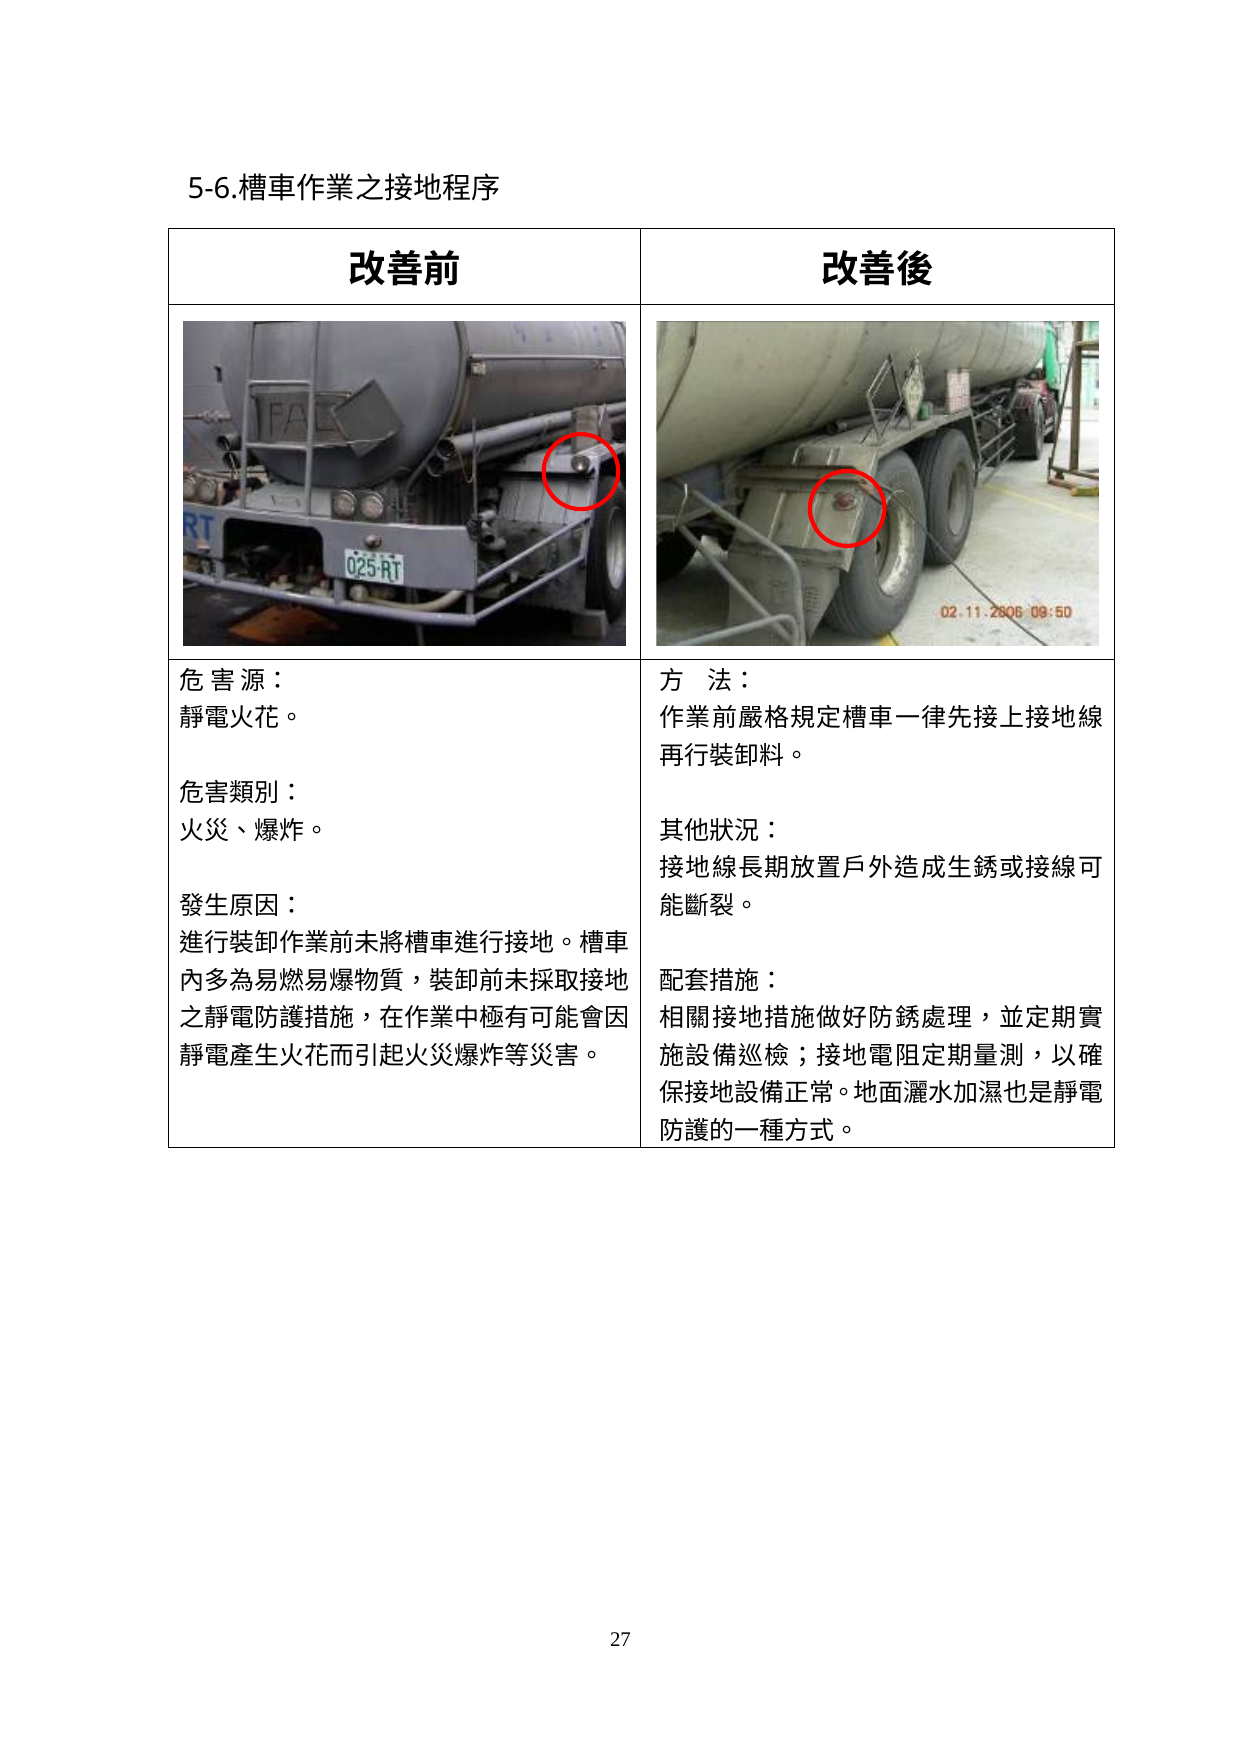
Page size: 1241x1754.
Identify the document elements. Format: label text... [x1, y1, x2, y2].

picture [656, 321, 1099, 646]
table_header 改善後 [641, 229, 1114, 304]
picture [183, 321, 626, 646]
table_cell [169, 305, 640, 658]
table_cell [641, 305, 1114, 658]
table_header 改善前 [169, 229, 640, 304]
table_cell 方 法： 作業前嚴格規定槽車一律先接上接地線再行裝卸料。 其他狀況： 接地線長期放置戶外造成生銹或接線可能斷裂。 配套措施： 相關接地措施做好防銹處理，並定期實施設備巡檢；接地電阻定期量測，以確保接地設備正常。地面灑水加濕也是靜電防護的一種方式。 [641, 660, 1114, 1147]
table_cell 危 害 源： 靜電火花。 危害類別： 火災、爆炸。 發生原因： 進行裝卸作業前未將槽車進行接地。槽車內多為易燃易爆物質，裝卸前未採取接地之靜電防護措施，在作業中極有可能會因靜電產生火花而引起火災爆炸等災害。 [169, 660, 640, 1147]
text 5-6.槽車作業之接地程序 [187, 164, 1053, 207]
